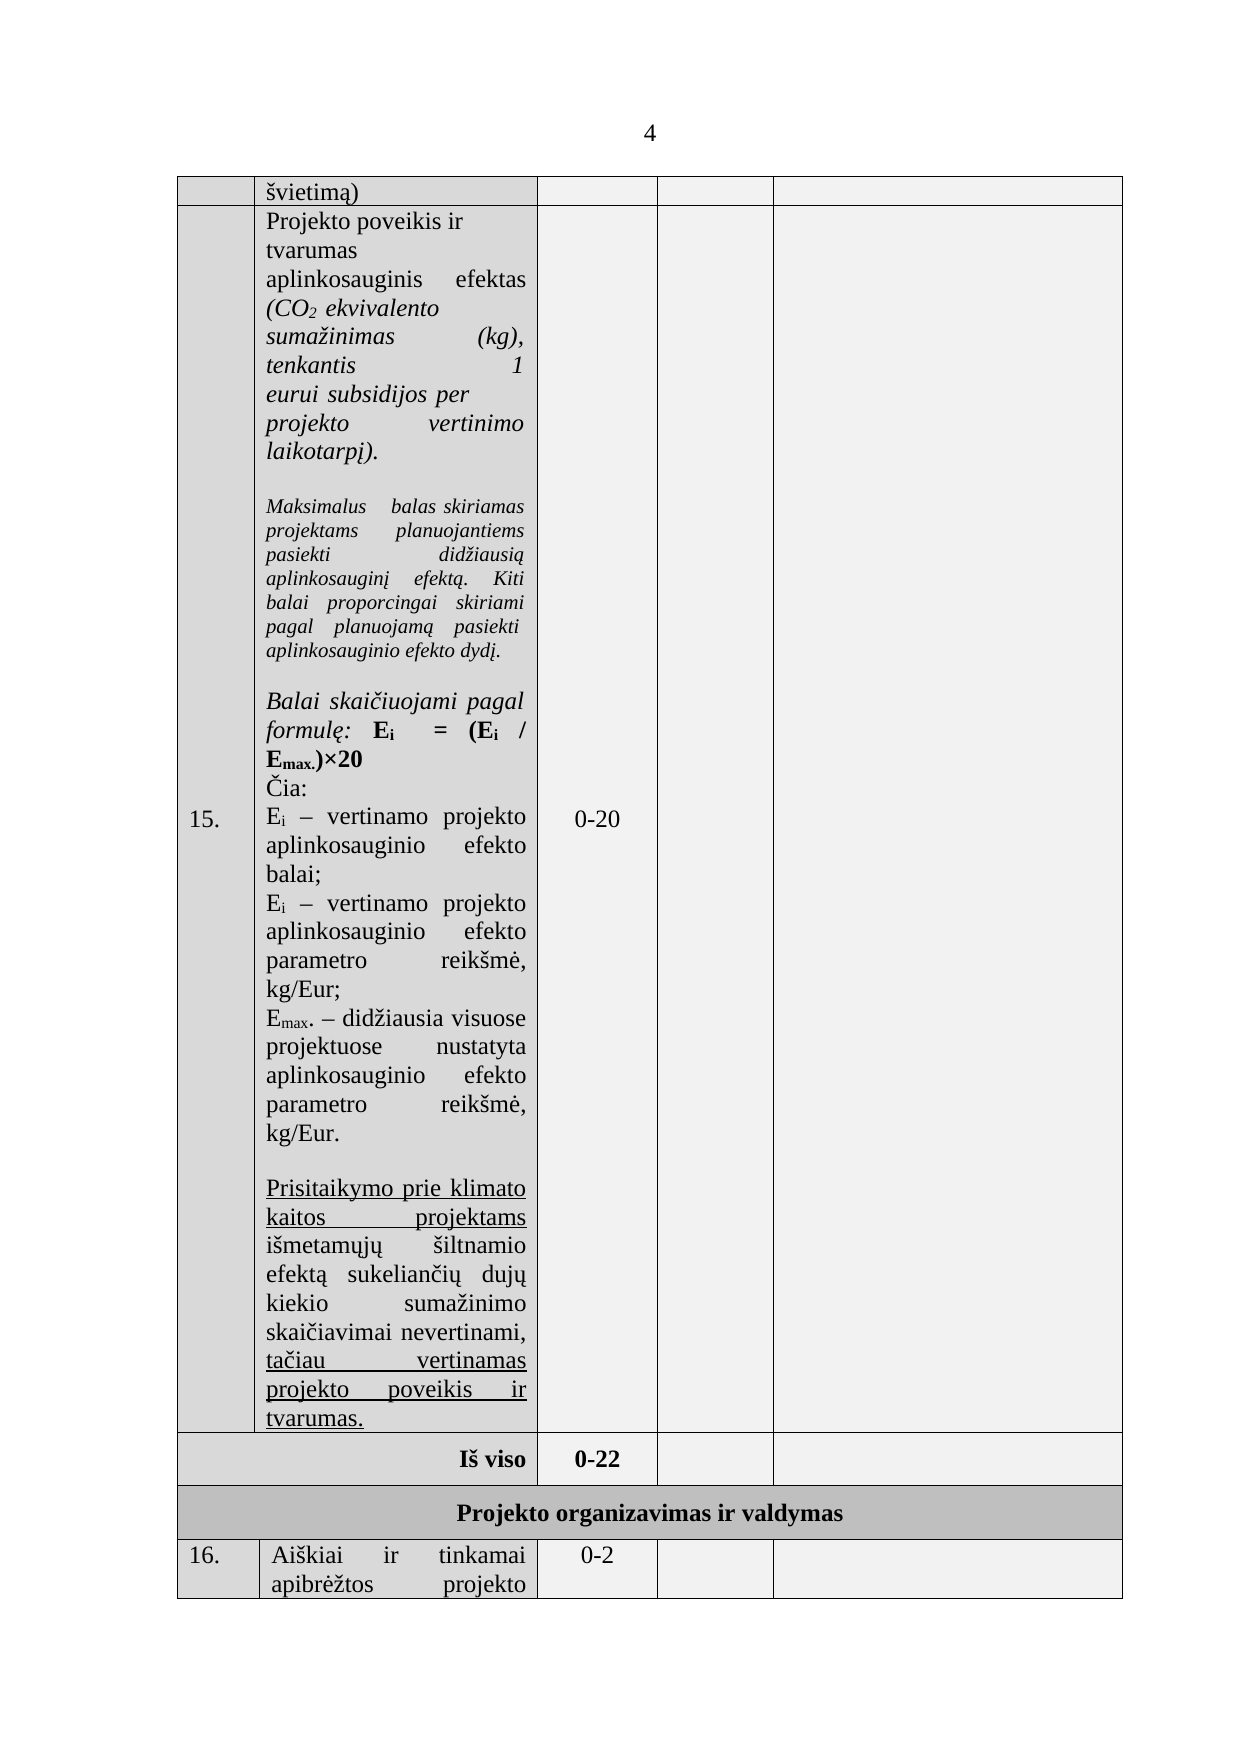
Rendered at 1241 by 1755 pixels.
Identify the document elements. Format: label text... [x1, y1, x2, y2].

table_cell Projekto poveikis ir tvarumas aplinkosauginis efektas (CO2 ekvivalento sumažinimas (kg), tenkantis 1 eurui subsidijos per projekto vertinimo laikotarpį). Maksimalus balas skiriamas projektams planuojantiems pasiekti didžiausią aplinkosauginį efektą. Kiti balai proporcingai skiriami pagal planuojamą pasiekti aplinkosauginio efekto dydį. Balai skaičiuojami pagal formulę: Ei = (Ei / Emax.)×20 Čia: Ei – vertinamo projekto aplinkosauginio efekto balai; Ei – vertinamo projekto aplinkosauginio efekto parametro reikšmė, kg/Eur; Emax. – didžiausia visuose projektuose nustatyta aplinkosauginio efekto parametro reikšmė, kg/Eur. Prisitaikymo prie klimato kaitos projektams išmetamųjų šiltnamio efektą sukeliančių dujų kiekio sumažinimo skaičiavimai nevertinami, tačiau vertinamas projekto poveikis ir tvarumas. [255, 206, 537, 1432]
table_cell [774, 177, 1122, 205]
table_cell [658, 1433, 773, 1485]
table_cell Projekto organizavimas ir valdymas [178, 1486, 1122, 1539]
table_cell 0-20 [538, 206, 657, 1432]
table_cell 16. [178, 1540, 259, 1598]
table_cell [178, 177, 254, 205]
table_cell [774, 1540, 1122, 1598]
table_cell Aiškiai ir tinkamai apibrėžtos projekto [260, 1540, 537, 1598]
table_cell [658, 206, 773, 1432]
table_cell 15. [178, 206, 254, 1432]
table_cell [774, 206, 1122, 1432]
table_cell [538, 177, 657, 205]
table_cell švietimą) [255, 177, 537, 205]
table_cell [658, 1540, 773, 1598]
table_cell 0-22 [538, 1433, 657, 1485]
table_cell Iš viso [178, 1433, 537, 1485]
table_cell [774, 1433, 1122, 1485]
table_cell 0-2 [538, 1540, 657, 1598]
table_cell [658, 177, 773, 205]
